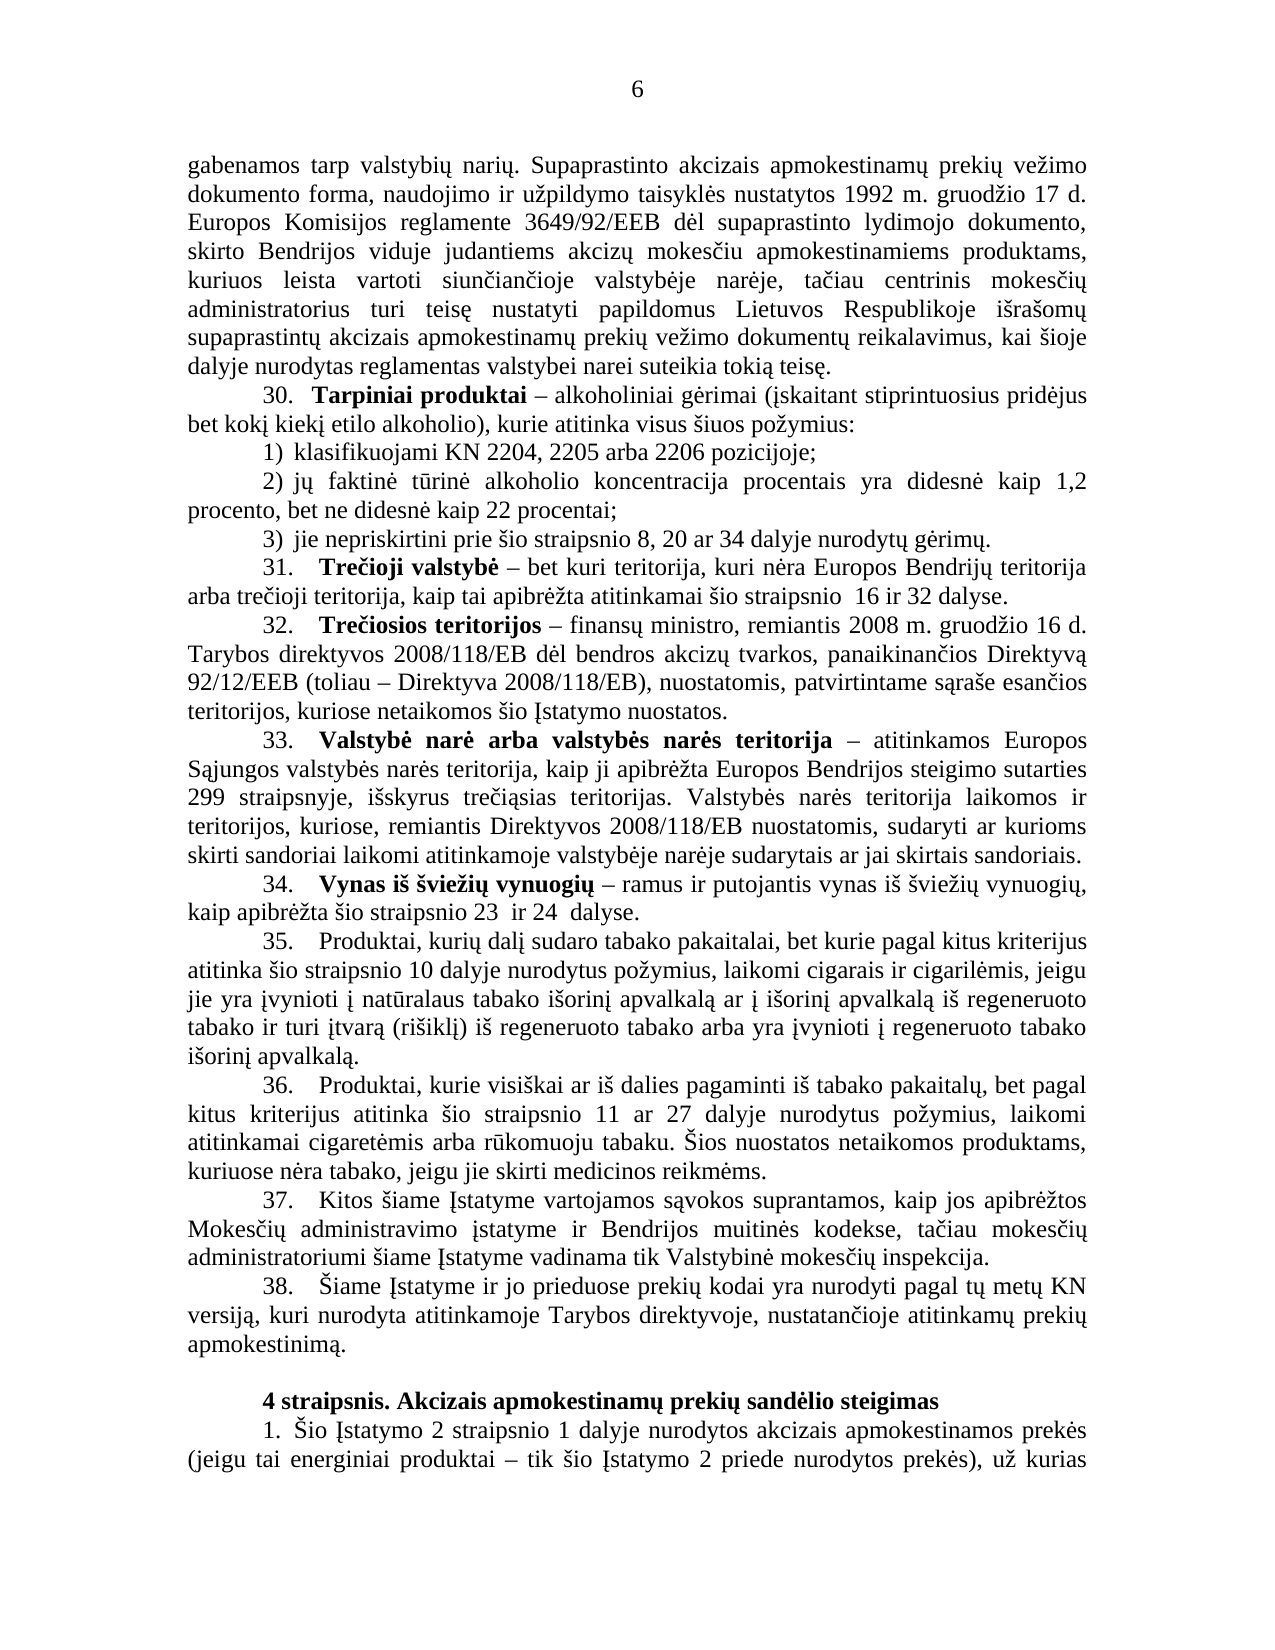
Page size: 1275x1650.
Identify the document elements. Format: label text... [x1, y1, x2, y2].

text 37. Kitos šiame Įstatyme vartojamos sąvokos suprantamos, kaip jos apibrėžtos Mokesčių administravimo įstatyme ir Bendrijos muitinės kodekse, tačiau mokesčių administratoriumi šiame Įstatyme vadinama tik Valstybinė mokesčių inspekcija. [187, 1185, 1087, 1271]
text 35. Produktai, kurių dalį sudaro tabako pakaitalai, bet kurie pagal kitus kriterijus atitinka šio straipsnio 10 dalyje nurodytus požymius, laikomi cigarais ir cigarilėmis, jeigu jie yra įvynioti į natūralaus tabako išorinį apvalkalą ar į išorinį apvalkalą iš regeneruoto tabako ir turi įtvarą (rišiklį) iš regeneruoto tabako arba yra įvynioti į regeneruoto tabako išorinį apvalkalą. [187, 926, 1087, 1070]
text 3) jie nepriskirtini prie šio straipsnio 8, 20 ar 34 dalyje nurodytų gėrimų. [187, 524, 1087, 552]
text 4 straipsnis. Akcizais apmokestinamų prekių sandėlio steigimas [187, 1386, 1087, 1415]
text gabenamos tarp valstybių narių. Supaprastinto akcizais apmokestinamų prekių vežimo dokumento forma, naudojimo ir užpildymo taisyklės nustatytos 1992 m. gruodžio 17 d. Europos Komisijos reglamente 3649/92/EEB dėl supaprastinto lydimojo dokumento, skirto Bendrijos viduje judantiems akcizų mokesčiu apmokestinamiems produktams, kuriuos leista vartoti siunčiančioje valstybėje narėje, tačiau centrinis mokesčių administratorius turi teisę nustatyti papildomus Lietuvos Respublikoje išrašomų supaprastintų akcizais apmokestinamų prekių vežimo dokumentų reikalavimus, kai šioje dalyje nurodytas reglamentas valstybei narei suteikia tokią teisę. [187, 150, 1087, 380]
text 33. Valstybė narė arba valstybės narės teritorija – atitinkamos Europos Sąjungos valstybės narės teritorija, kaip ji apibrėžta Europos Bendrijos steigimo sutarties 299 straipsnyje, išskyrus trečiąsias teritorijas. Valstybės narės teritorija laikomos ir teritorijos, kuriose, remiantis Direktyvos 2008/118/EB nuostatomis, sudaryti ar kurioms skirti sandoriai laikomi atitinkamoje valstybėje narėje sudarytais ar jai skirtais sandoriais. [187, 725, 1087, 869]
text 32. Trečiosios teritorijos – finansų ministro, remiantis 2008 m. gruodžio 16 d. Tarybos direktyvos 2008/118/EB dėl bendros akcizų tvarkos, panaikinančios Direktyvą 92/12/EEB (toliau – Direktyva 2008/118/EB), nuostatomis, patvirtintame sąraše esančios teritorijos, kuriose netaikomos šio Įstatymo nuostatos. [187, 610, 1087, 725]
text 34. Vynas iš šviežių vynuogių – ramus ir putojantis vynas iš šviežių vynuogių, kaip apibrėžta šio straipsnio 23 ir 24 dalyse. [187, 869, 1087, 926]
text 31. Trečioji valstybė – bet kuri teritorija, kuri nėra Europos Bendrijų teritorija arba trečioji teritorija, kaip tai apibrėžta atitinkamai šio straipsnio 16 ir 32 dalyse. [187, 552, 1087, 610]
text 36. Produktai, kurie visiškai ar iš dalies pagaminti iš tabako pakaitalų, bet pagal kitus kriterijus atitinka šio straipsnio 11 ar 27 dalyje nurodytus požymius, laikomi atitinkamai cigaretėmis arba rūkomuoju tabaku. Šios nuostatos netaikomos produktams, kuriuose nėra tabako, jeigu jie skirti medicinos reikmėms. [187, 1070, 1087, 1185]
text 2) jų faktinė tūrinė alkoholio koncentracija procentais yra didesnė kaip 1,2 procento, bet ne didesnė kaip 22 procentai; [187, 466, 1087, 524]
text 1. Šio Įstatymo 2 straipsnio 1 dalyje nurodytos akcizais apmokestinamos prekės (jeigu tai energiniai produktai – tik šio Įstatymo 2 priede nurodytos prekės), už kurias [187, 1415, 1087, 1472]
text 38. Šiame Įstatyme ir jo prieduose prekių kodai yra nurodyti pagal tų metų KN versiją, kuri nurodyta atitinkamoje Tarybos direktyvoje, nustatančioje atitinkamų prekių apmokestinimą. [187, 1271, 1087, 1357]
text 30. Tarpiniai produktai – alkoholiniai gėrimai (įskaitant stiprintuosius pridėjus bet kokį kiekį etilo alkoholio), kurie atitinka visus šiuos požymius: [187, 380, 1087, 437]
text 1) klasifikuojami KN 2204, 2205 arba 2206 pozicijoje; [187, 437, 1087, 466]
